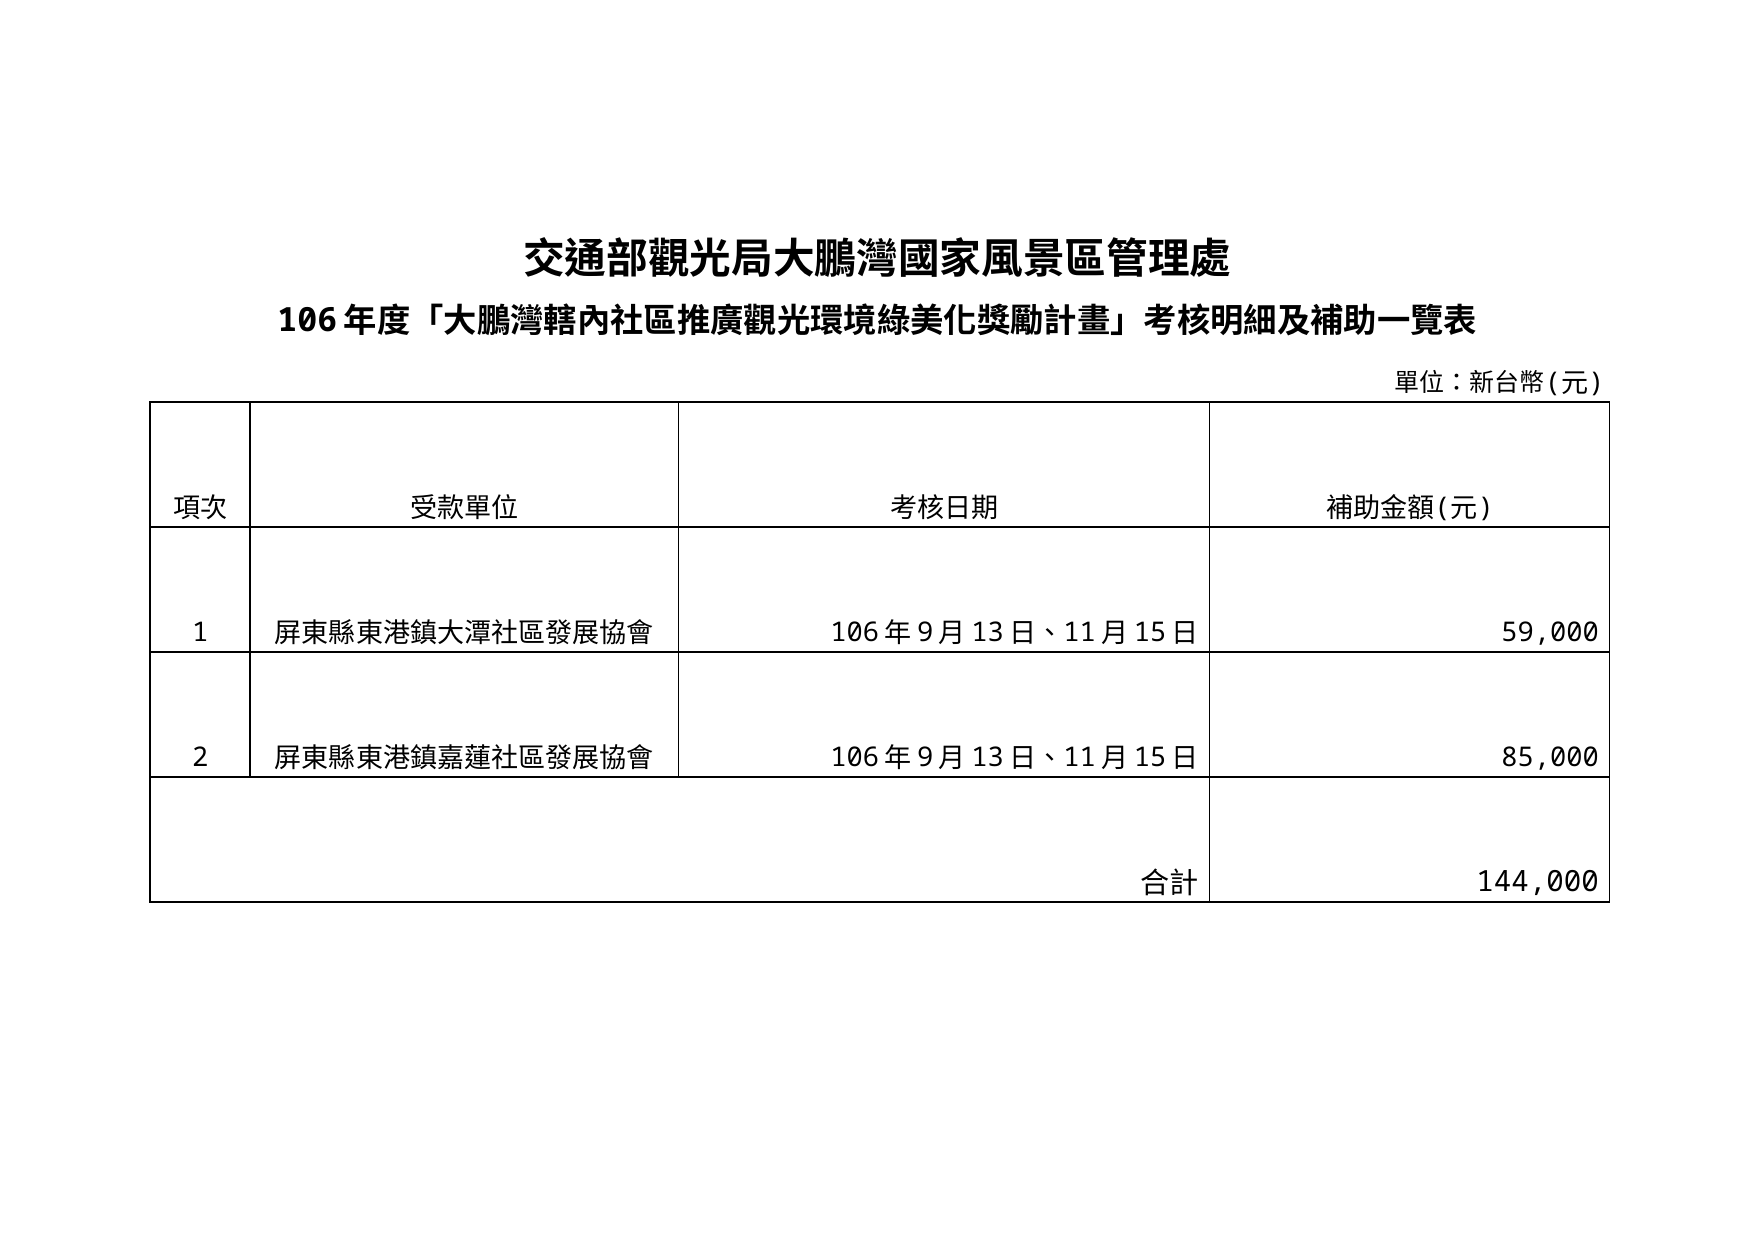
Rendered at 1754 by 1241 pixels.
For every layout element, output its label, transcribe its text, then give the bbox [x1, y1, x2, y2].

table_cell 1 [151, 528, 249, 651]
table_cell 106年9月13日、11月15日 [679, 528, 1209, 651]
table_cell 106年9月13日、11月15日 [679, 653, 1209, 776]
table_cell 合計 [151, 778, 1209, 901]
table_cell 59,000 [1210, 528, 1609, 651]
table_cell 屏東縣東港鎮大潭社區發展協會 [251, 528, 678, 651]
text 交通部觀光局大鵬灣國家風景區管理處 [150, 214, 1604, 276]
table_header 受款單位 [251, 403, 678, 526]
text 單位：新台幣(元) [150, 339, 1604, 401]
table_cell 144,000 [1210, 778, 1609, 901]
table_header 項次 [151, 403, 249, 526]
table_cell 85,000 [1210, 653, 1609, 776]
text 106年度「大鵬灣轄內社區推廣觀光環境綠美化獎勵計畫」考核明細及補助一覽表 [150, 276, 1604, 339]
table_cell 2 [151, 653, 249, 776]
table_header 考核日期 [679, 403, 1209, 526]
table_cell 屏東縣東港鎮嘉蓮社區發展協會 [251, 653, 678, 776]
table_header 補助金額(元) [1210, 403, 1609, 526]
